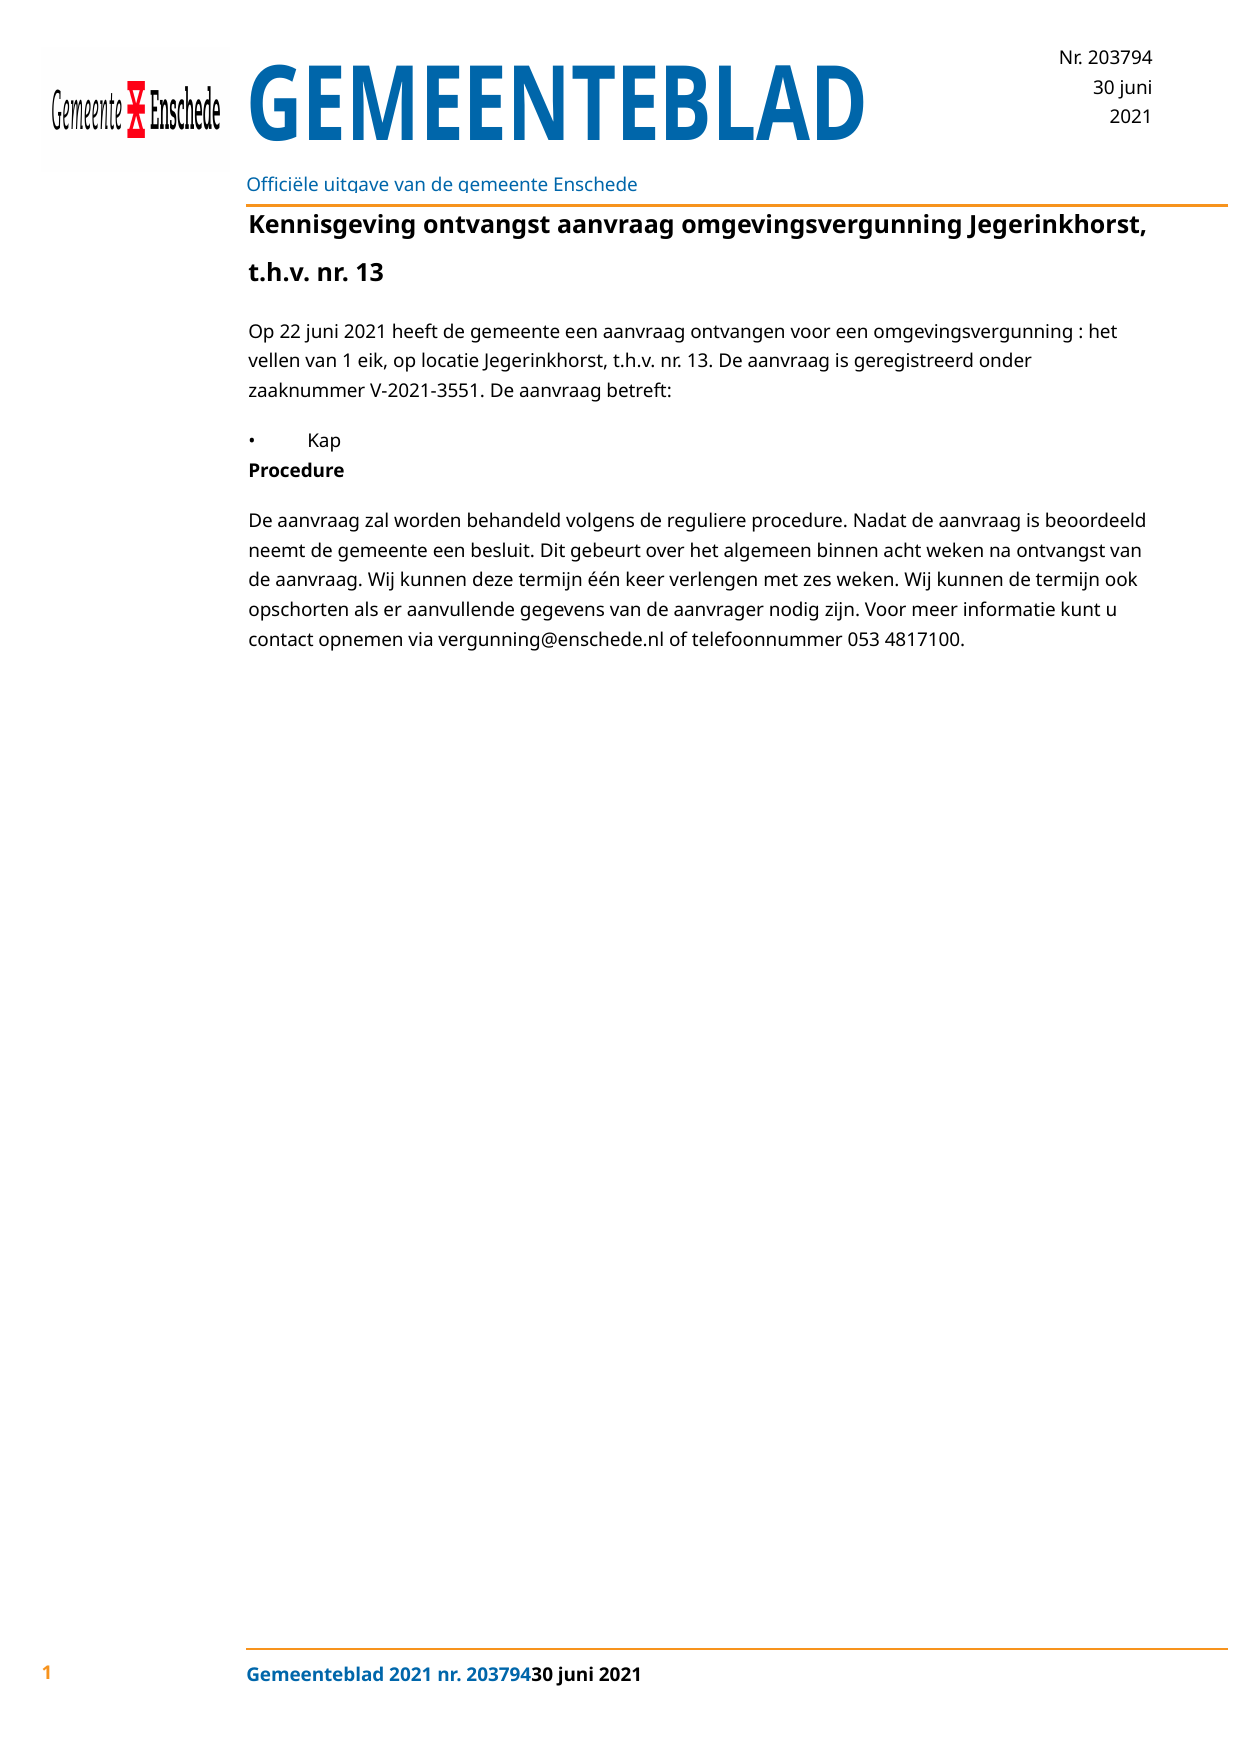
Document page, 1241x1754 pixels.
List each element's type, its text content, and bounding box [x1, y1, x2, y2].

list Kap [248, 427, 1152, 453]
text De aanvraag zal worden behandeld volgens de reguliere procedure. Nadat de aanvraag is beoordeeld neemt de gemeente een besluit. Dit gebeurt over het algemeen binnen acht weken na ontvangst van de aanvraag. Wij kunnen deze termijn één keer verlengen met zes weken. Wij kunnen de termijn ook opschorten als er aanvullende gegevens van de aanvrager nodig zijn. Voor meer informatie kunt u contact opnemen via vergunning@enschede.nl of telefoonnummer 053 4817100. [248, 507, 1152, 652]
text Procedure [248, 457, 1152, 483]
picture [41, 47, 231, 172]
text Op 22 juni 2021 heeft de gemeente een aanvraag ontvangen voor een omgevingsvergunning : het vellen van 1 eik, op locatie Jegerinkhorst, t.h.v. nr. 13. De aanvraag is geregistreerd onder zaaknummer V-2021-3551. De aanvraag betreft: [248, 318, 1152, 403]
text Kennisgeving ontvangst aanvraag omgevingsvergunning Jegerinkhorst, t.h.v. nr. 13 [248, 207, 1152, 288]
